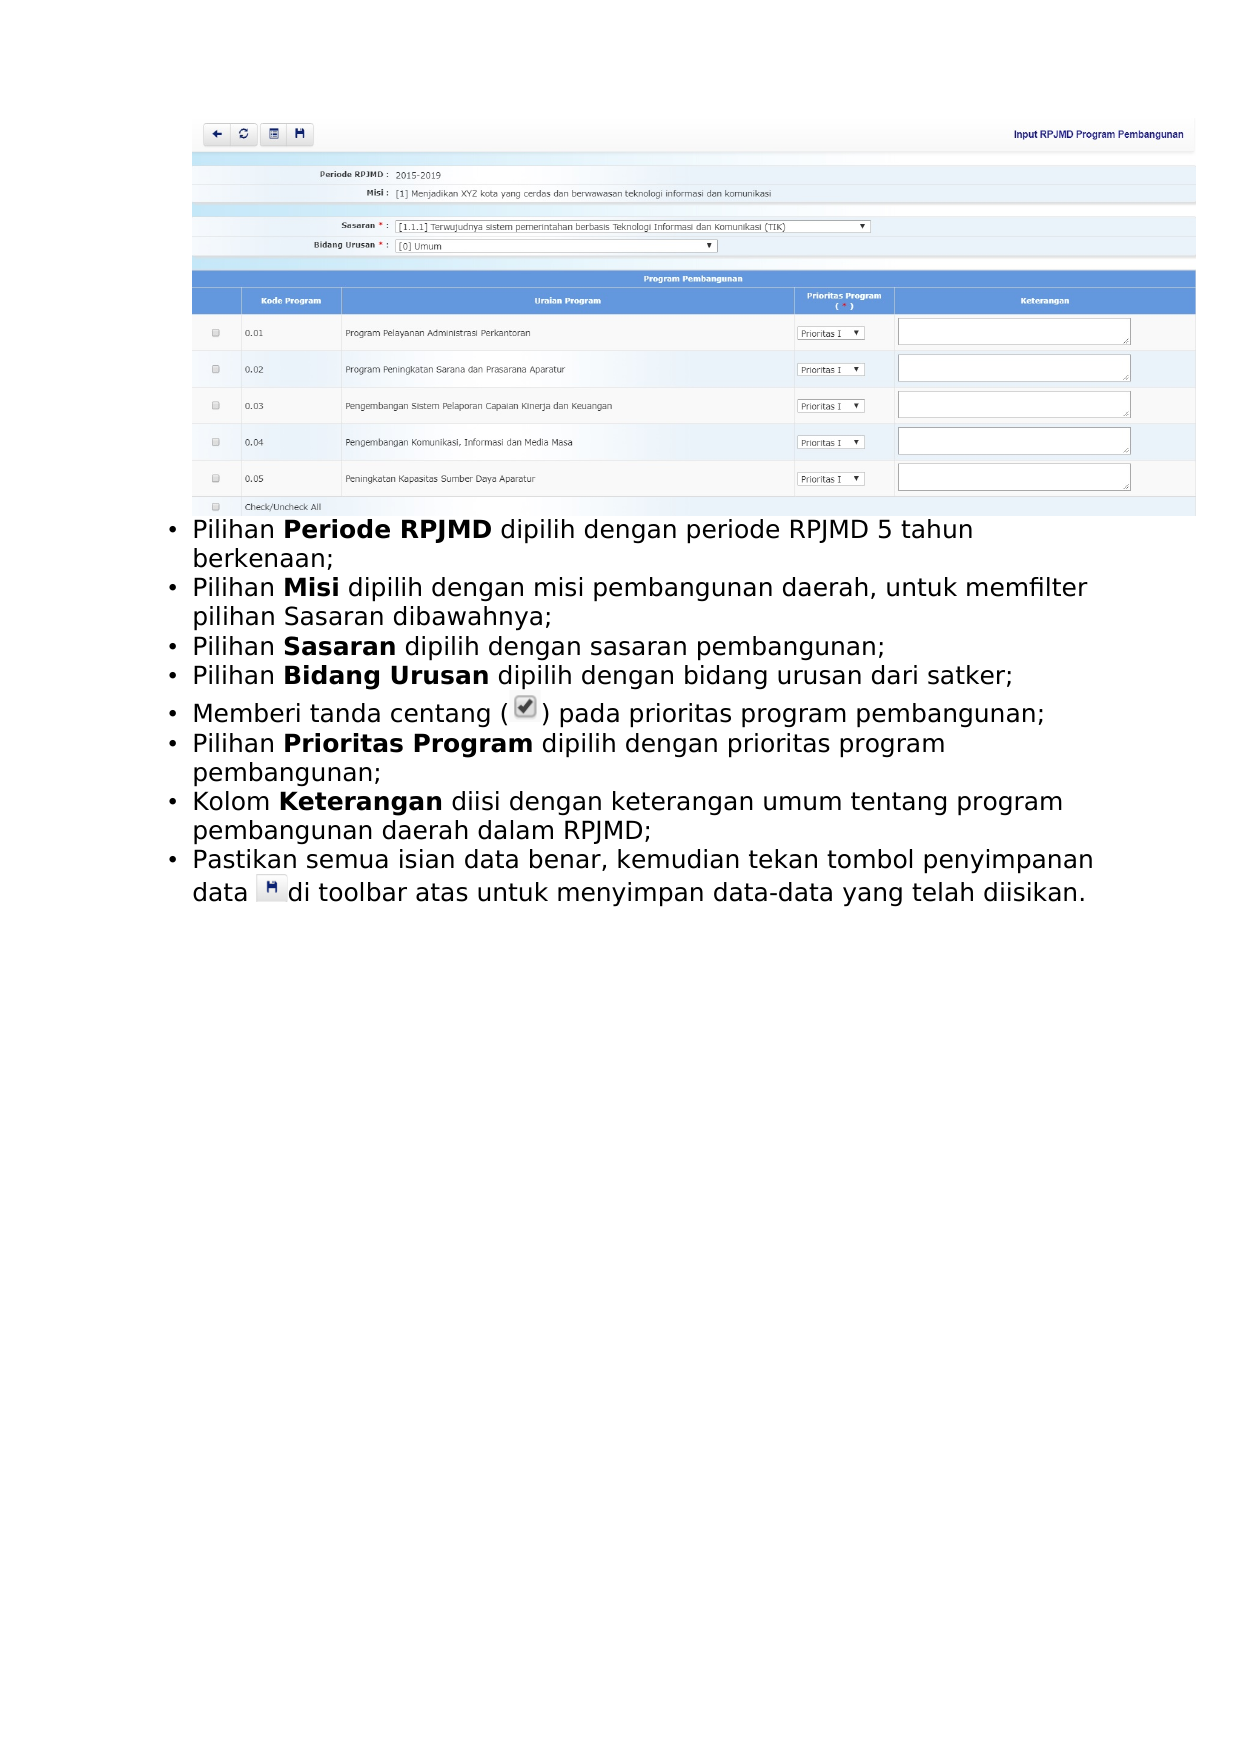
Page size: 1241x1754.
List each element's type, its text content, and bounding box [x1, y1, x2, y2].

picture [509, 690, 541, 723]
list Memberi tanda centang () pada prioritas program pembangunan; [177, 690, 1122, 729]
list Pastikan semua isian data benar, kemudian tekan tombol penyimpanan data di toolbar atas untuk menyimpan data-data yang telah diisikan. [177, 846, 1122, 907]
list Pilihan Prioritas Program dipilih dengan prioritas program pembangunan; [177, 729, 1122, 787]
list Pilihan Sasaran dipilih dengan sasaran pembangunan; [177, 632, 1122, 661]
list Pilihan Periode RPJMD dipilih dengan periode RPJMD 5 tahun berkenaan; [177, 515, 1122, 573]
picture [256, 874, 288, 902]
list [177, 118, 192, 515]
list Pilihan Misi dipilih dengan misi pembangunan daerah, untuk memfilter pilihan Sasaran dibawahnya; [177, 573, 1122, 632]
picture [192, 118, 1196, 516]
list Kolom Keterangan diisi dengan keterangan umum tentang program pembangunan daerah dalam RPJMD; [177, 787, 1122, 846]
list Pilihan Bidang Urusan dipilih dengan bidang urusan dari satker; [177, 661, 1122, 690]
